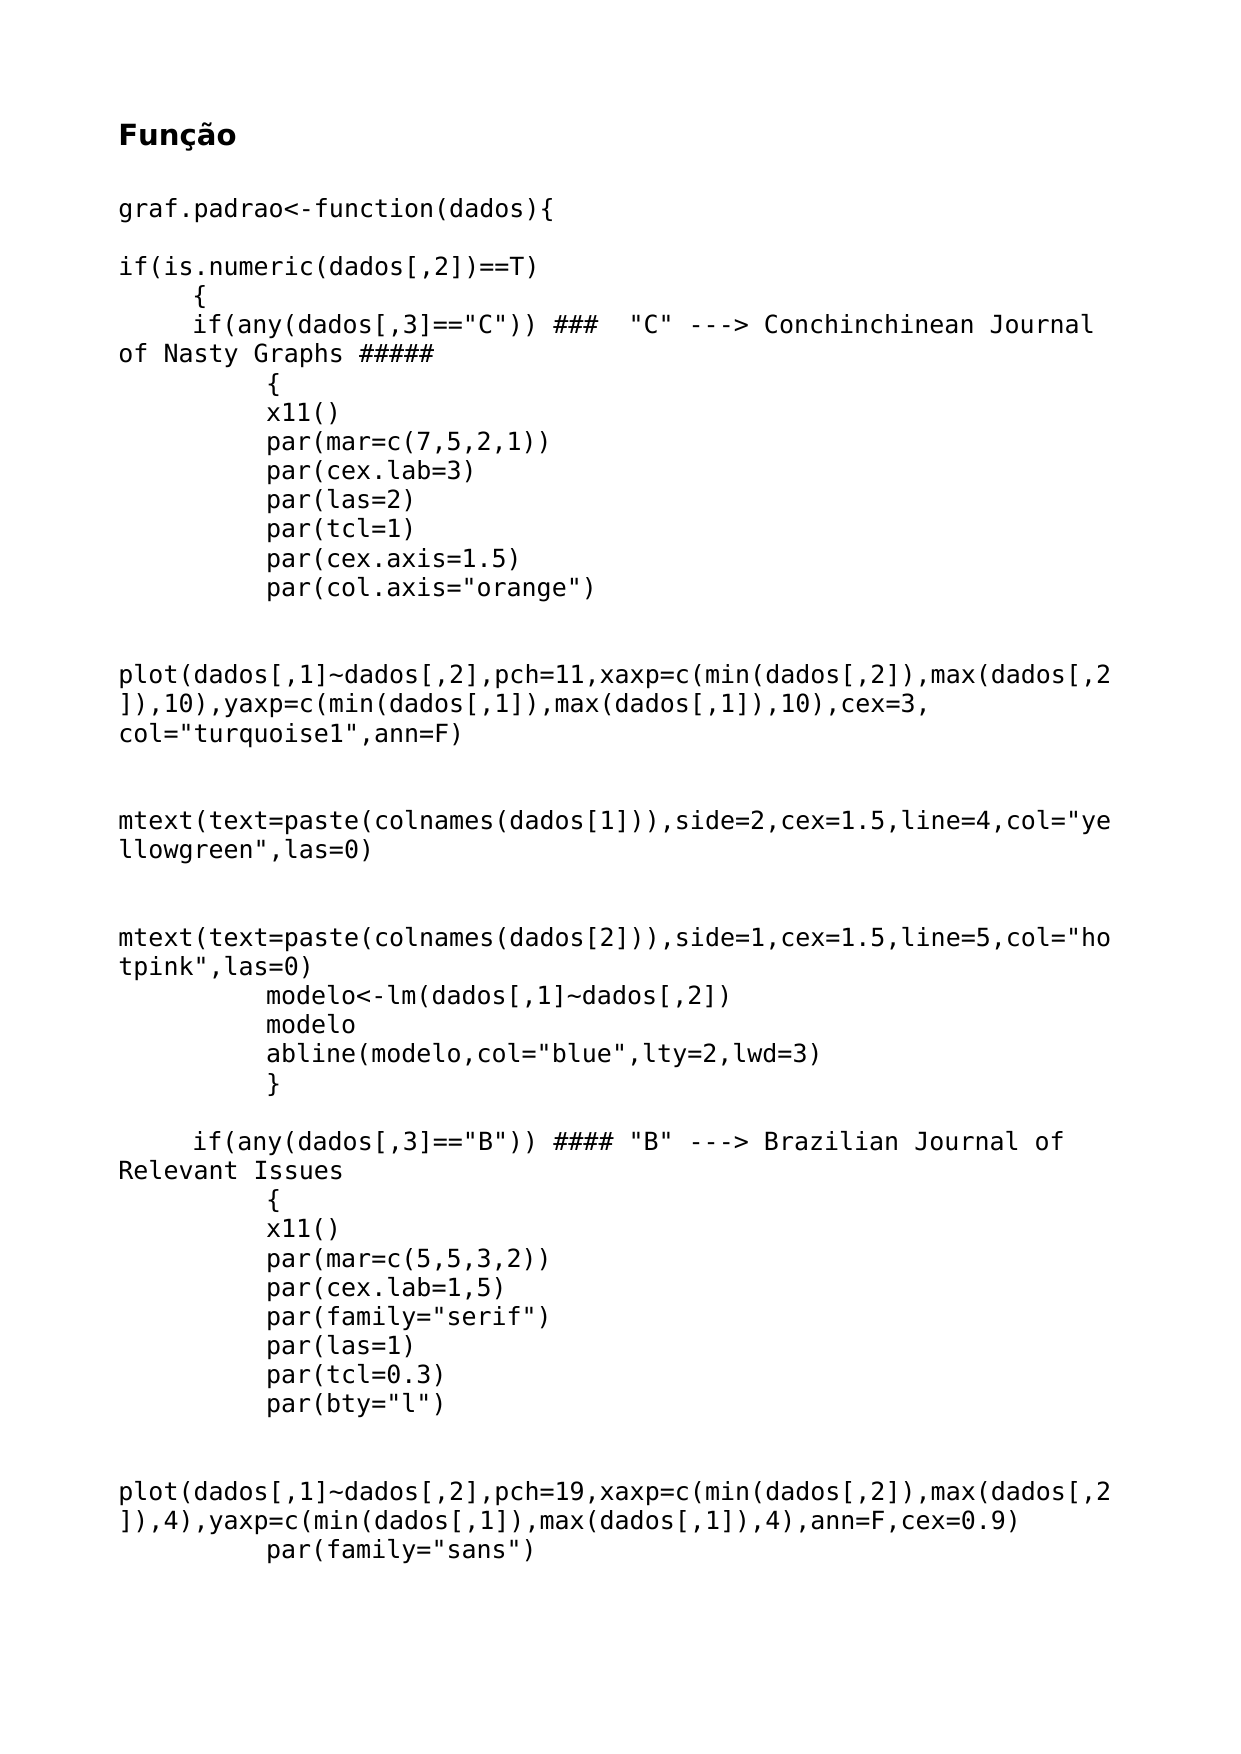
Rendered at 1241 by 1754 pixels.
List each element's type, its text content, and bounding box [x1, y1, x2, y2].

text graf.padrao<-function(dados){ if(is.numeric(dados[,2])==T) { if(any(dados[,3]=="C")) ### "C" ---> Conchinchinean Journal of Nasty Graphs ##### { x11() par(mar=c(7,5,2,1)) par(cex.lab=3) par(las=2) par(tcl=1) par(cex.axis=1.5) par(col.axis="orange") plot(dados[,1]~dados[,2],pch=11,xaxp=c(min(dados[,2]),max(dados[,2]),10),yaxp=c(min(dados[,1]),max(dados[,1]),10),cex=3, col="turquoise1",ann=F) mtext(text=paste(colnames(dados[1])),side=2,cex=1.5,line=4,col="yellowgreen",las=0) mtext(text=paste(colnames(dados[2])),side=1,cex=1.5,line=5,col="hotpink",las=0) modelo<-lm(dados[,1]~dados[,2]) modelo abline(modelo,col="blue",lty=2,lwd=3) } if(any(dados[,3]=="B")) #### "B" ---> Brazilian Journal of Relevant Issues { x11() par(mar=c(5,5,3,2)) par(cex.lab=1,5) par(family="serif") par(las=1) par(tcl=0.3) par(bty="l") plot(dados[,1]~dados[,2],pch=19,xaxp=c(min(dados[,2]),max(dados[,2]),4),yaxp=c(min(dados[,1]),max(dados[,1]),4),ann=F,cex=0.9) par(family="sans") [118, 164, 1122, 1623]
subtitle Função [118, 118, 1122, 152]
